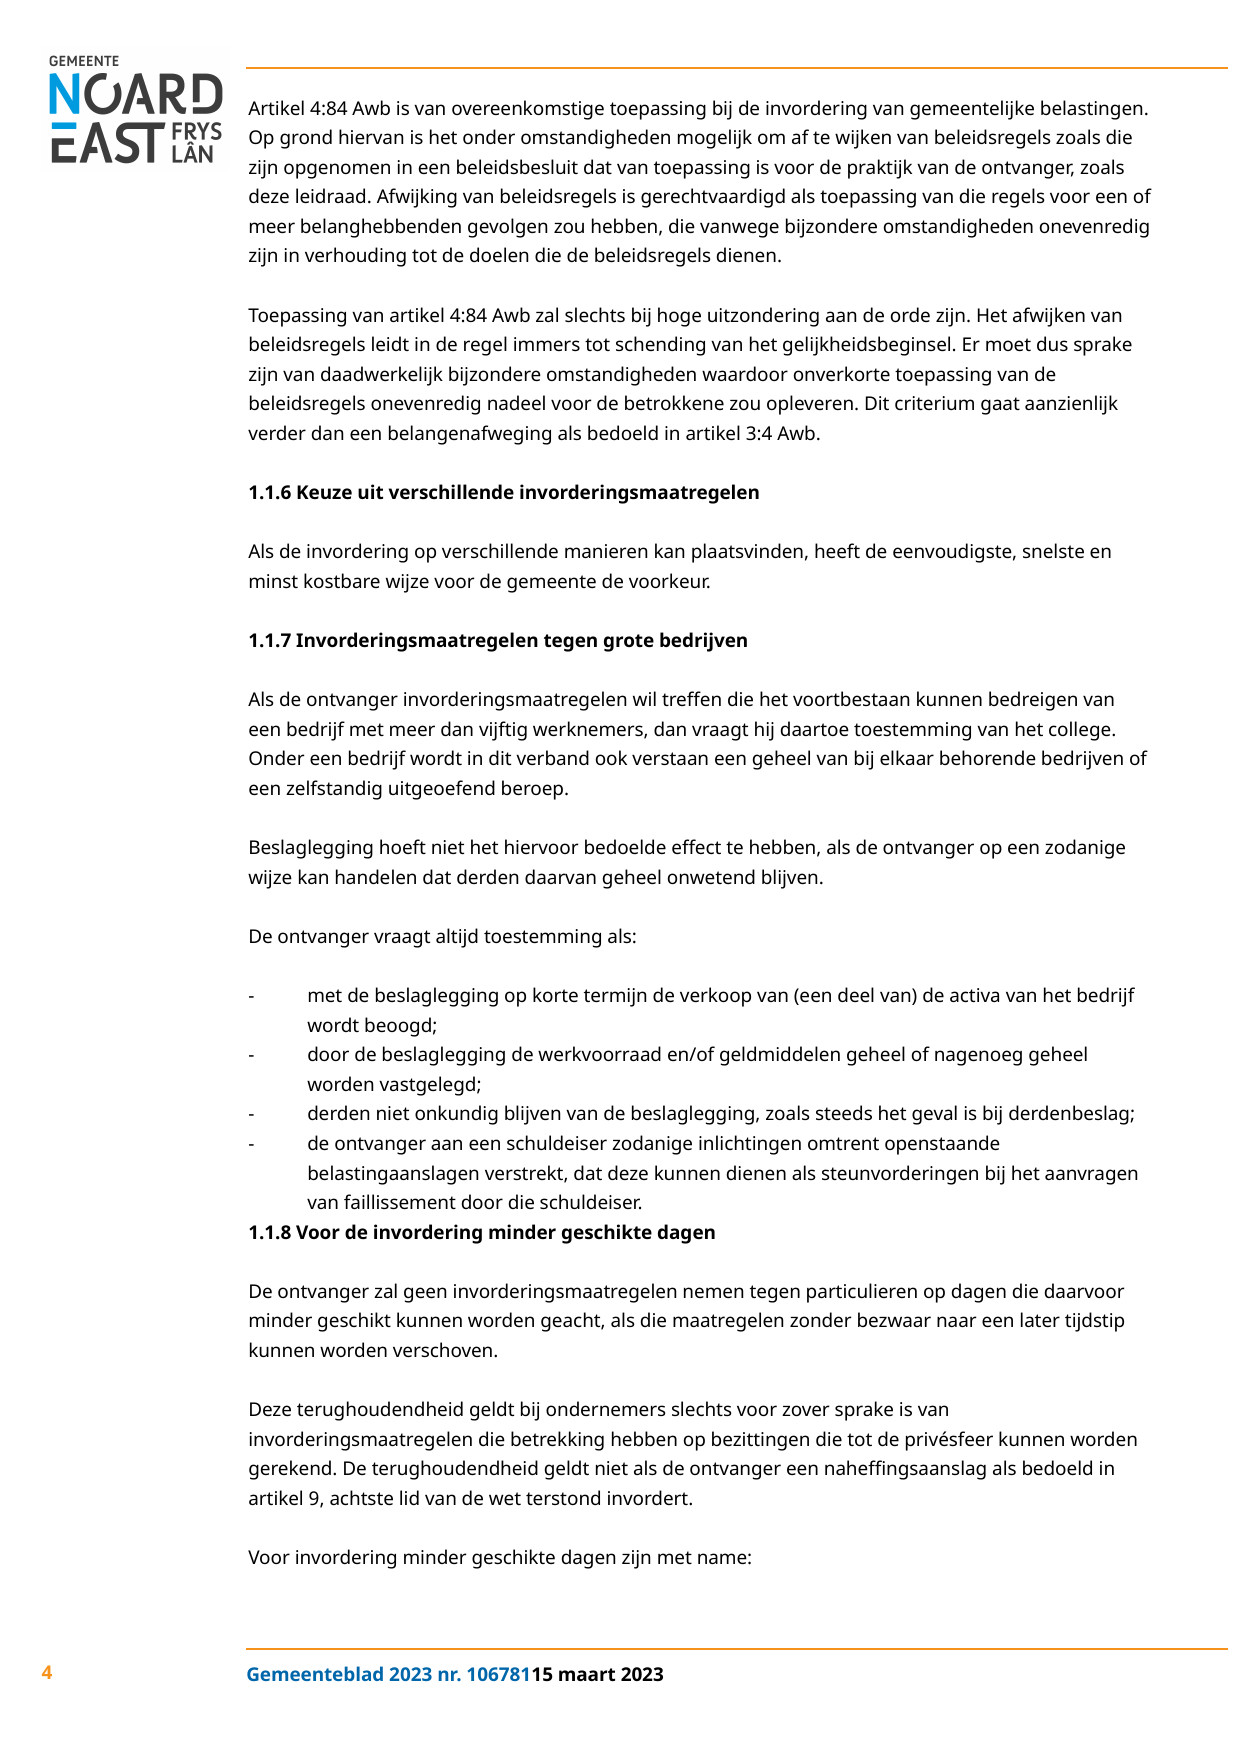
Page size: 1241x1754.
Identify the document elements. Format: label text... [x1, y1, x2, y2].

text Als de ontvanger invorderingsmaatregelen wil treffen die het voortbestaan kunnen bedreigen van een bedrijf met meer dan vijftig werknemers, dan vraagt hij daartoe toestemming van het college. Onder een bedrijf wordt in dit verband ook verstaan een geheel van bij elkaar behorende bedrijven of een zelfstandig uitgeoefend beroep. [248, 686, 1152, 801]
list met de beslaglegging op korte termijn de verkoop van (een deel van) de activa van het bedrijf wordt beoogd; [248, 982, 1152, 1038]
text De ontvanger vraagt altijd toestemming als: [248, 923, 1152, 949]
text Beslaglegging hoeft niet het hiervoor bedoelde effect te hebben, als de ontvanger op een zodanige wijze kan handelen dat derden daarvan geheel onwetend blijven. [248, 834, 1152, 890]
picture [41, 47, 231, 172]
text 1.1.7 Invorderingsmaatregelen tegen grote bedrijven [248, 627, 1152, 653]
text Toepassing van artikel 4:84 Awb zal slechts bij hoge uitzondering aan de orde zijn. Het afwijken van beleidsregels leidt in de regel immers tot schending van het gelijkheidsbeginsel. Er moet dus sprake zijn van daadwerkelijk bijzondere omstandigheden waardoor onverkorte toepassing van de beleidsregels onevenredig nadeel voor de betrokkene zou opleveren. Dit criterium gaat aanzienlijk verder dan een belangenafweging als bedoeld in artikel 3:4 Awb. [248, 302, 1152, 446]
text De ontvanger zal geen invorderingsmaatregelen nemen tegen particulieren op dagen die daarvoor minder geschikt kunnen worden geacht, als die maatregelen zonder bezwaar naar een later tijdstip kunnen worden verschoven. [248, 1278, 1152, 1363]
text 1.1.6 Keuze uit verschillende invorderingsmaatregelen [248, 479, 1152, 505]
text Voor invordering minder geschikte dagen zijn met name: [248, 1544, 1152, 1570]
list derden niet onkundig blijven van de beslaglegging, zoals steeds het geval is bij derdenbeslag; [248, 1101, 1152, 1126]
text Als de invordering op verschillende manieren kan plaatsvinden, heeft de eenvoudigste, snelste en minst kostbare wijze voor de gemeente de voorkeur. [248, 538, 1152, 594]
text Artikel 4:84 Awb is van overeenkomstige toepassing bij de invordering van gemeentelijke belastingen. Op grond hiervan is het onder omstandigheden mogelijk om af te wijken van beleidsregels zoals die zijn opgenomen in een beleidsbesluit dat van toepassing is voor de praktijk van de ontvanger, zoals deze leidraad. Afwijking van beleidsregels is gerechtvaardigd als toepassing van die regels voor een of meer belanghebbenden gevolgen zou hebben, die vanwege bijzondere omstandigheden onevenredig zijn in verhouding tot de doelen die de beleidsregels dienen. [248, 95, 1152, 268]
text 1.1.8 Voor de invordering minder geschikte dagen [248, 1219, 1152, 1245]
list door de beslaglegging de werkvoorraad en/of geldmiddelen geheel of nagenoeg geheel worden vastgelegd; [248, 1041, 1152, 1097]
text Deze terughoudendheid geldt bij ondernemers slechts voor zover sprake is van invorderingsmaatregelen die betrekking hebben op bezittingen die tot de privésfeer kunnen worden gerekend. De terughoudendheid geldt niet als de ontvanger een naheffingsaanslag als bedoeld in artikel 9, achtste lid van de wet terstond invordert. [248, 1396, 1152, 1511]
list de ontvanger aan een schuldeiser zodanige inlichtingen omtrent openstaande belastingaanslagen verstrekt, dat deze kunnen dienen als steunvorderingen bij het aanvragen van faillissement door die schuldeiser. [248, 1130, 1152, 1215]
